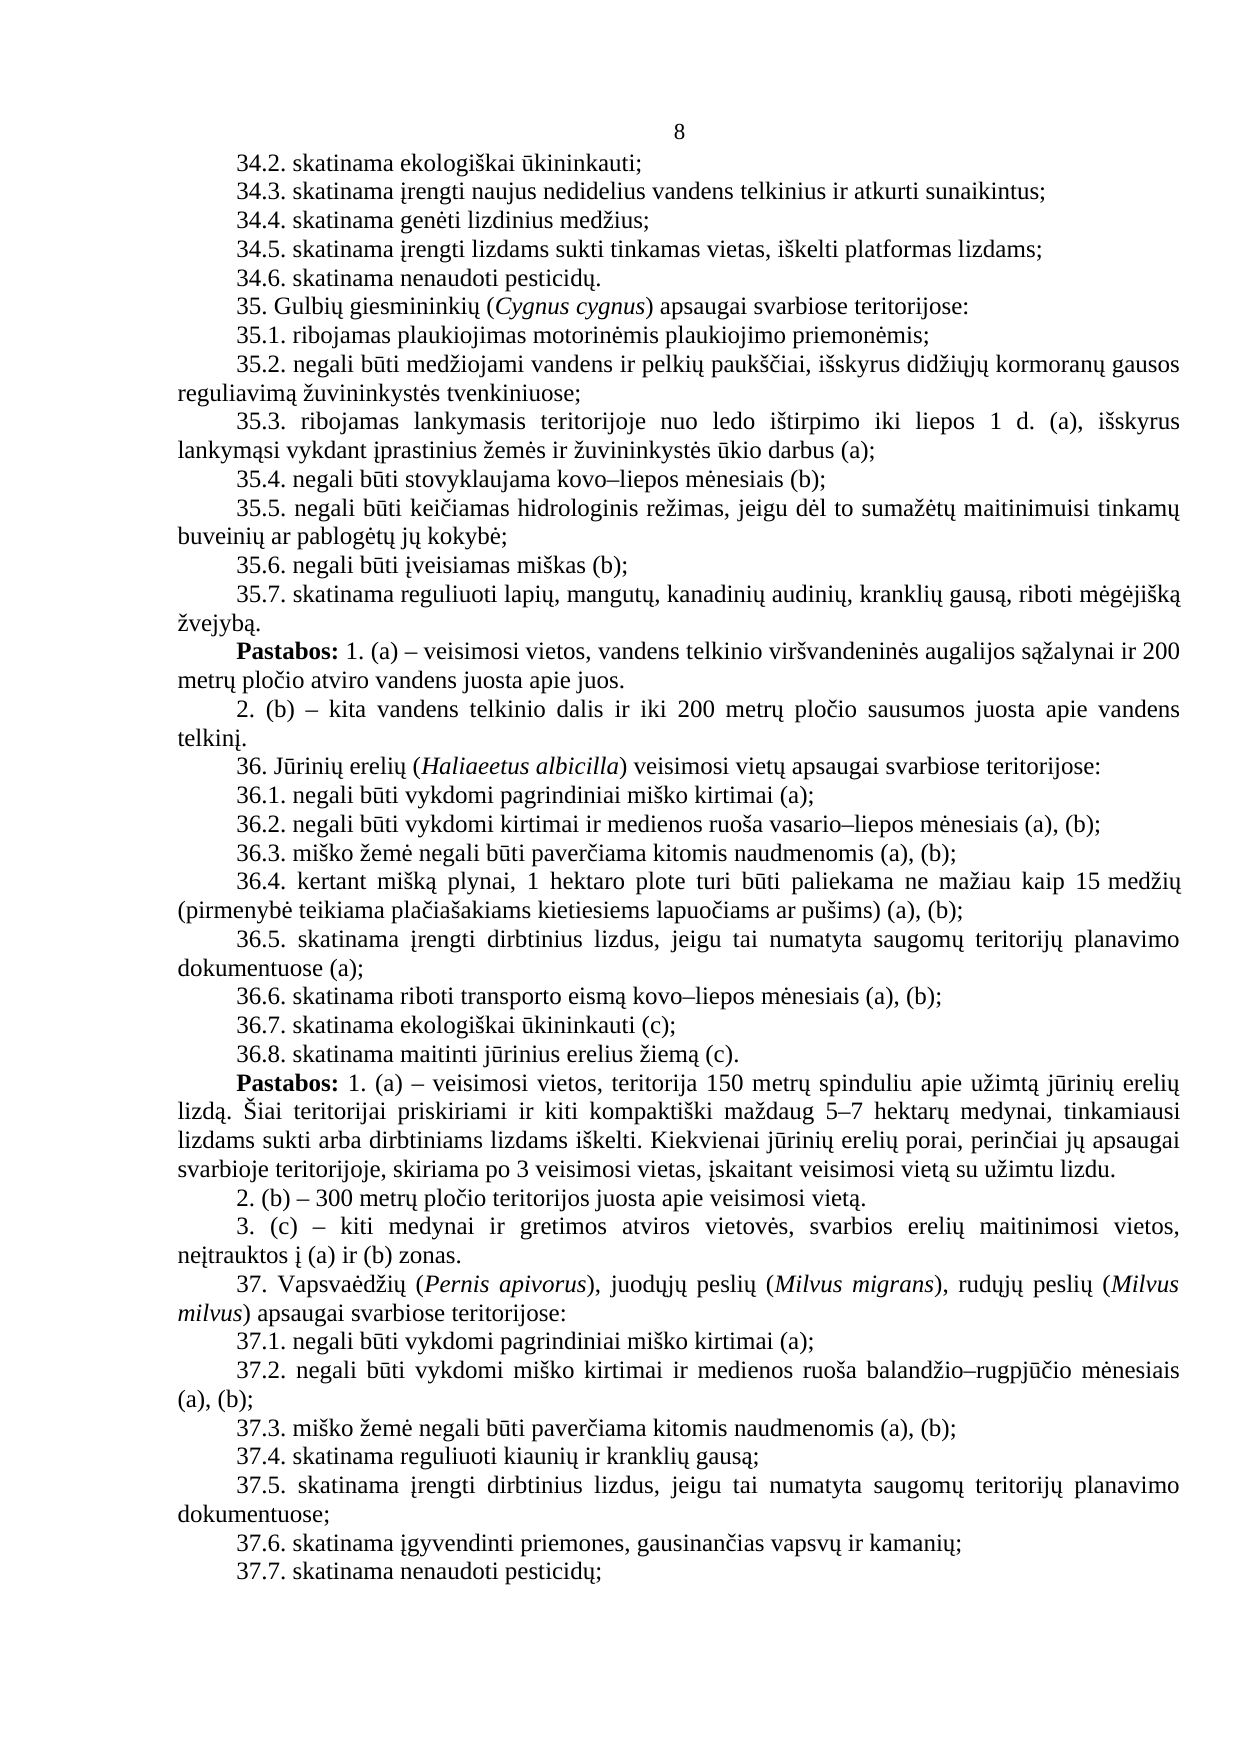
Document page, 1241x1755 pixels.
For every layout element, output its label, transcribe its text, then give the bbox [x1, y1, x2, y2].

text 35.1. ribojamas plaukiojimas motorinėmis plaukiojimo priemonėmis; [177, 320, 1181, 349]
text 3. (c) – kiti medynai ir gretimos atviros vietovės, svarbios erelių maitinimosi vietos, neįtrauktos į (a) ir (b) zonas. [177, 1211, 1181, 1269]
text 37.6. skatinama įgyvendinti priemones, gausinančias vapsvų ir kamanių; [177, 1528, 1181, 1556]
text 34.3. skatinama įrengti naujus nedidelius vandens telkinius ir atkurti sunaikintus; [177, 176, 1181, 205]
text 36.1. negali būti vykdomi pagrindiniai miško kirtimai (a); [177, 780, 1181, 809]
text 36.2. negali būti vykdomi kirtimai ir medienos ruoša vasario–liepos mėnesiais (a), (b); [177, 809, 1181, 838]
text 36. Jūrinių erelių (Haliaeetus albicilla) veisimosi vietų apsaugai svarbiose teritorijose: [177, 751, 1181, 780]
text 37.7. skatinama nenaudoti pesticidų; [177, 1556, 1181, 1585]
text 36.5. skatinama įrengti dirbtinius lizdus, jeigu tai numatyta saugomų teritorijų planavimo dokumentuose (a); [177, 924, 1181, 981]
text 35.5. negali būti keičiamas hidrologinis režimas, jeigu dėl to sumažėtų maitinimuisi tinkamų buveinių ar pablogėtų jų kokybė; [177, 493, 1181, 550]
text 37. Vapsvaėdžių (Pernis apivorus), juodųjų peslių (Milvus migrans), rudųjų peslių (Milvus milvus) apsaugai svarbiose teritorijose: [177, 1269, 1181, 1326]
text Pastabos: 1. (a) – veisimosi vietos, teritorija 150 metrų spinduliu apie užimtą jūrinių erelių lizdą. Šiai teritorijai priskiriami ir kiti kompaktiški maždaug 5–7 hektarų medynai, tinkamiausi lizdams sukti arba dirbtiniams lizdams iškelti. Kiekvienai jūrinių erelių porai, perinčiai jų apsaugai svarbioje teritorijoje, skiriama po 3 veisimosi vietas, įskaitant veisimosi vietą su užimtu lizdu. [177, 1068, 1181, 1183]
text Pastabos: 1. (a) – veisimosi vietos, vandens telkinio viršvandeninės augalijos sąžalynai ir 200 metrų pločio atviro vandens juosta apie juos. [177, 636, 1181, 694]
text 34.5. skatinama įrengti lizdams sukti tinkamas vietas, iškelti platformas lizdams; [177, 234, 1181, 263]
text 2. (b) – 300 metrų pločio teritorijos juosta apie veisimosi vietą. [177, 1183, 1181, 1211]
text 34.4. skatinama genėti lizdinius medžius; [177, 205, 1181, 234]
text 35.3. ribojamas lankymasis teritorijoje nuo ledo ištirpimo iki liepos 1 d. (a), išskyrus lankymąsi vykdant įprastinius žemės ir žuvininkystės ūkio darbus (a); [177, 406, 1181, 464]
text 37.2. negali būti vykdomi miško kirtimai ir medienos ruoša balandžio–rugpjūčio mėnesiais (a), (b); [177, 1355, 1181, 1413]
text 36.4. kertant mišką plynai, 1 hektaro plote turi būti paliekama ne mažiau kaip 15 medžių (pirmenybė teikiama plačiašakiams kietiesiems lapuočiams ar pušims) (a), (b); [177, 866, 1181, 924]
text 37.5. skatinama įrengti dirbtinius lizdus, jeigu tai numatyta saugomų teritorijų planavimo dokumentuose; [177, 1470, 1181, 1528]
text 35.6. negali būti įveisiamas miškas (b); [177, 550, 1181, 579]
text 37.3. miško žemė negali būti paverčiama kitomis naudmenomis (a), (b); [177, 1413, 1181, 1441]
text 36.6. skatinama riboti transporto eismą kovo–liepos mėnesiais (a), (b); [177, 981, 1181, 1010]
text 36.3. miško žemė negali būti paverčiama kitomis naudmenomis (a), (b); [177, 838, 1181, 866]
text 2. (b) – kita vandens telkinio dalis ir iki 200 metrų pločio sausumos juosta apie vandens telkinį. [177, 694, 1181, 751]
text 35.2. negali būti medžiojami vandens ir pelkių paukščiai, išskyrus didžiųjų kormoranų gausos reguliavimą žuvininkystės tvenkiniuose; [177, 349, 1181, 406]
text 34.2. skatinama ekologiškai ūkininkauti; [177, 148, 1181, 176]
text 36.8. skatinama maitinti jūrinius erelius žiemą (c). [177, 1039, 1181, 1068]
text 37.4. skatinama reguliuoti kiaunių ir kranklių gausą; [177, 1441, 1181, 1470]
text 35.4. negali būti stovyklaujama kovo–liepos mėnesiais (b); [177, 464, 1181, 493]
text 35.7. skatinama reguliuoti lapių, mangutų, kanadinių audinių, kranklių gausą, riboti mėgėjišką žvejybą. [177, 579, 1181, 636]
text 34.6. skatinama nenaudoti pesticidų. [177, 263, 1181, 291]
text 36.7. skatinama ekologiškai ūkininkauti (c); [177, 1010, 1181, 1039]
text 37.1. negali būti vykdomi pagrindiniai miško kirtimai (a); [177, 1326, 1181, 1355]
text 35. Gulbių giesmininkių (Cygnus cygnus) apsaugai svarbiose teritorijose: [177, 291, 1181, 320]
